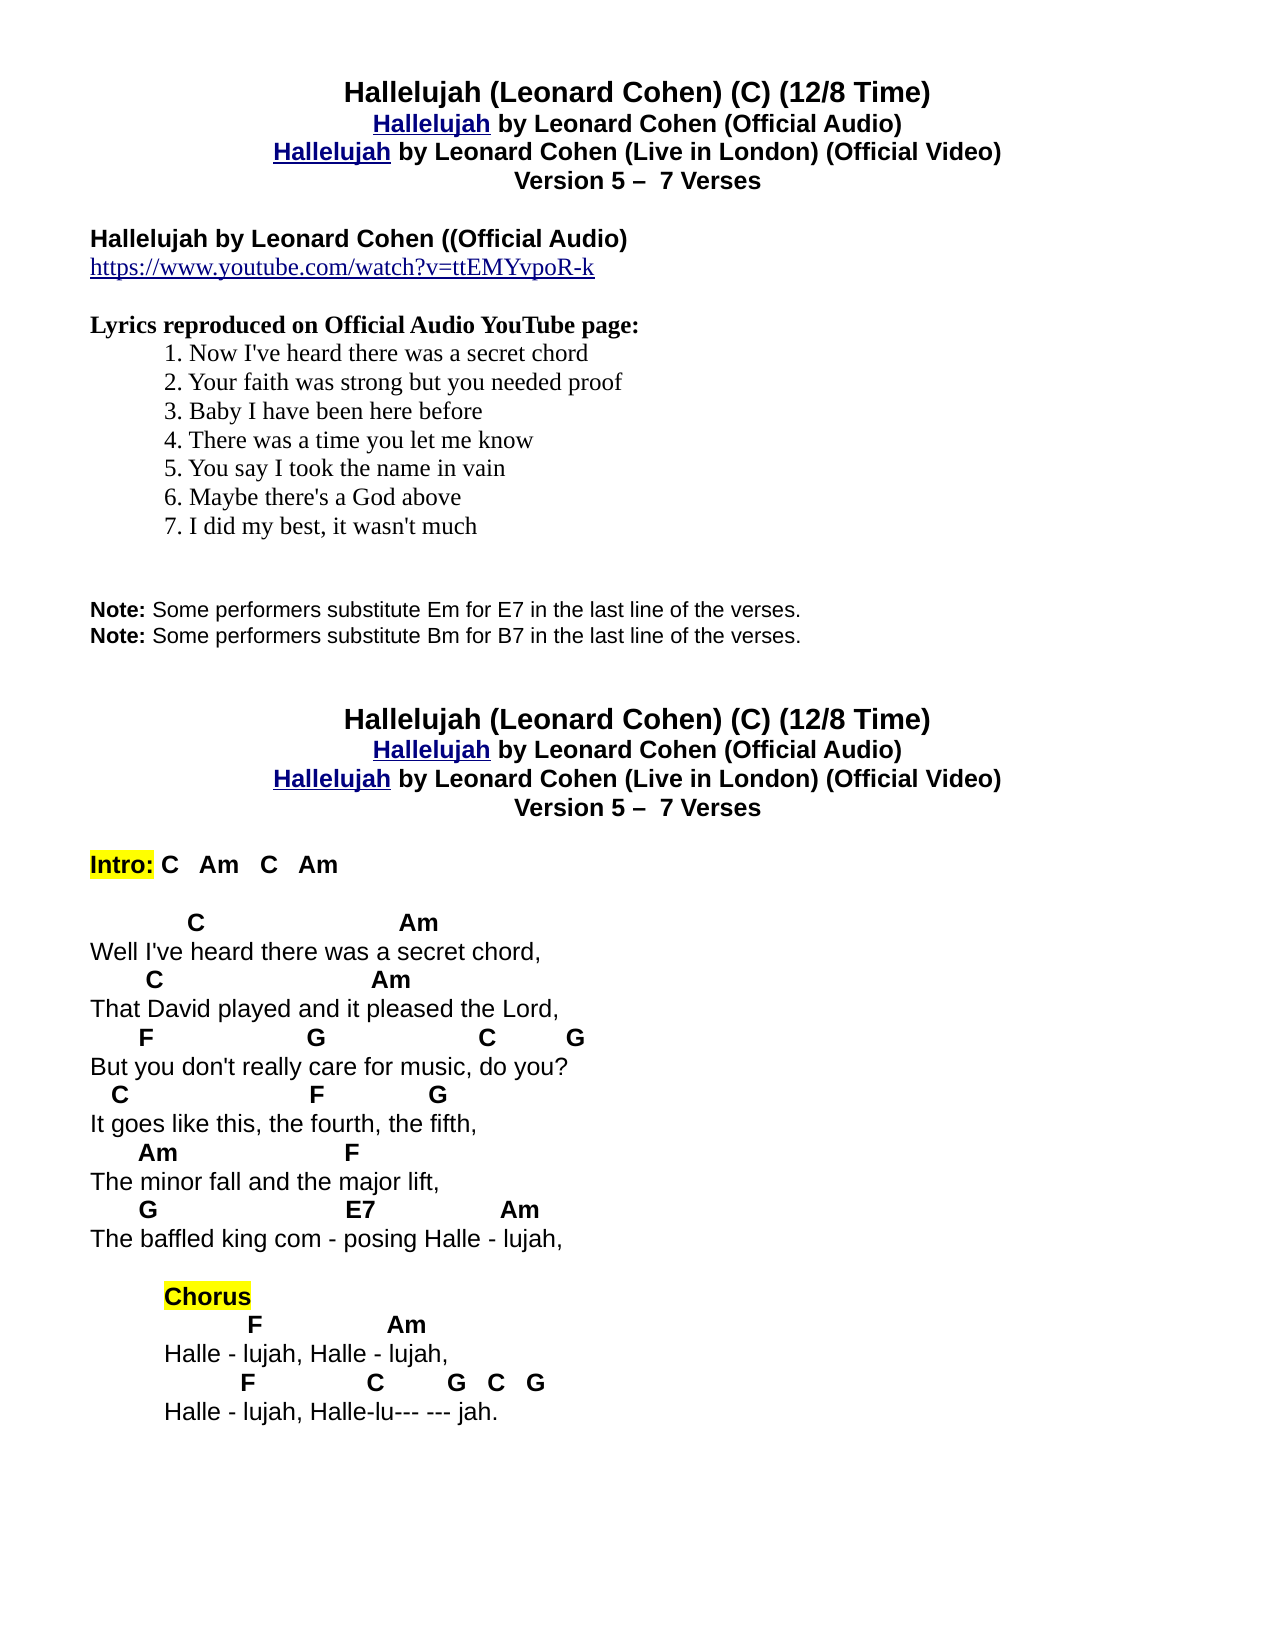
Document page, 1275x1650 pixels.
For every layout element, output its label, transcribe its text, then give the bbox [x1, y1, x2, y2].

text But you don't really care for music, do you? [90, 1051, 1185, 1080]
text F C G C G [164, 1368, 1185, 1396]
text Hallelujah by Leonard Cohen (Live in London) (Official Video) [90, 137, 1185, 166]
text 1. Now I've heard there was a secret chord [164, 338, 1185, 367]
text C Am [90, 908, 1185, 936]
text Well I've heard there was a secret chord, [90, 936, 1185, 965]
text Version 5 – 7 Verses [90, 793, 1185, 821]
text That David played and it pleased the Lord, [90, 994, 1185, 1023]
text 6. Maybe there's a God above [164, 482, 1185, 511]
text 2. Your faith was strong but you needed proof [164, 367, 1185, 396]
text G E7 Am [90, 1195, 1185, 1224]
text F Am [164, 1310, 1185, 1339]
text 3. Baby I have been here before [164, 396, 1185, 425]
text Lyrics reproduced on Official Audio YouTube page: [90, 310, 1185, 338]
text It goes like this, the fourth, the fifth, [90, 1109, 1185, 1138]
text The minor fall and the major lift, [90, 1166, 1185, 1195]
text Halle - lujah, Halle-lu--- --- jah. [164, 1396, 1185, 1425]
text Hallelujah (Leonard Cohen) (C) (12/8 Time) [90, 75, 1185, 108]
text Note: Some performers substitute Bm for B7 in the last line of the verses. [90, 622, 1185, 648]
text 7. I did my best, it wasn't much [164, 511, 1185, 540]
text Hallelujah by Leonard Cohen ((Official Audio) [90, 223, 1185, 252]
text F G C G [90, 1023, 1185, 1051]
text https://www.youtube.com/watch?v=ttEMYvpoR-k [90, 252, 1185, 281]
text Version 5 – 7 Verses [90, 166, 1185, 195]
text The baffled king com - posing Halle - lujah, [90, 1224, 1185, 1253]
text 4. There was a time you let me know [164, 425, 1185, 453]
text Am F [90, 1138, 1185, 1166]
text Halle - lujah, Halle - lujah, [164, 1339, 1185, 1368]
text C Am [90, 965, 1185, 994]
text Chorus [164, 1281, 1185, 1310]
text Hallelujah (Leonard Cohen) (C) (12/8 Time) [90, 702, 1185, 735]
text Intro: C Am C Am [90, 850, 1185, 879]
text C F G [90, 1080, 1185, 1109]
text 5. You say I took the name in vain [164, 453, 1185, 482]
text Hallelujah by Leonard Cohen (Live in London) (Official Video) [90, 764, 1185, 793]
text Hallelujah by Leonard Cohen (Official Audio) [90, 108, 1185, 137]
text Note: Some performers substitute Em for E7 in the last line of the verses. [90, 597, 1185, 622]
text Hallelujah by Leonard Cohen (Official Audio) [90, 735, 1185, 764]
